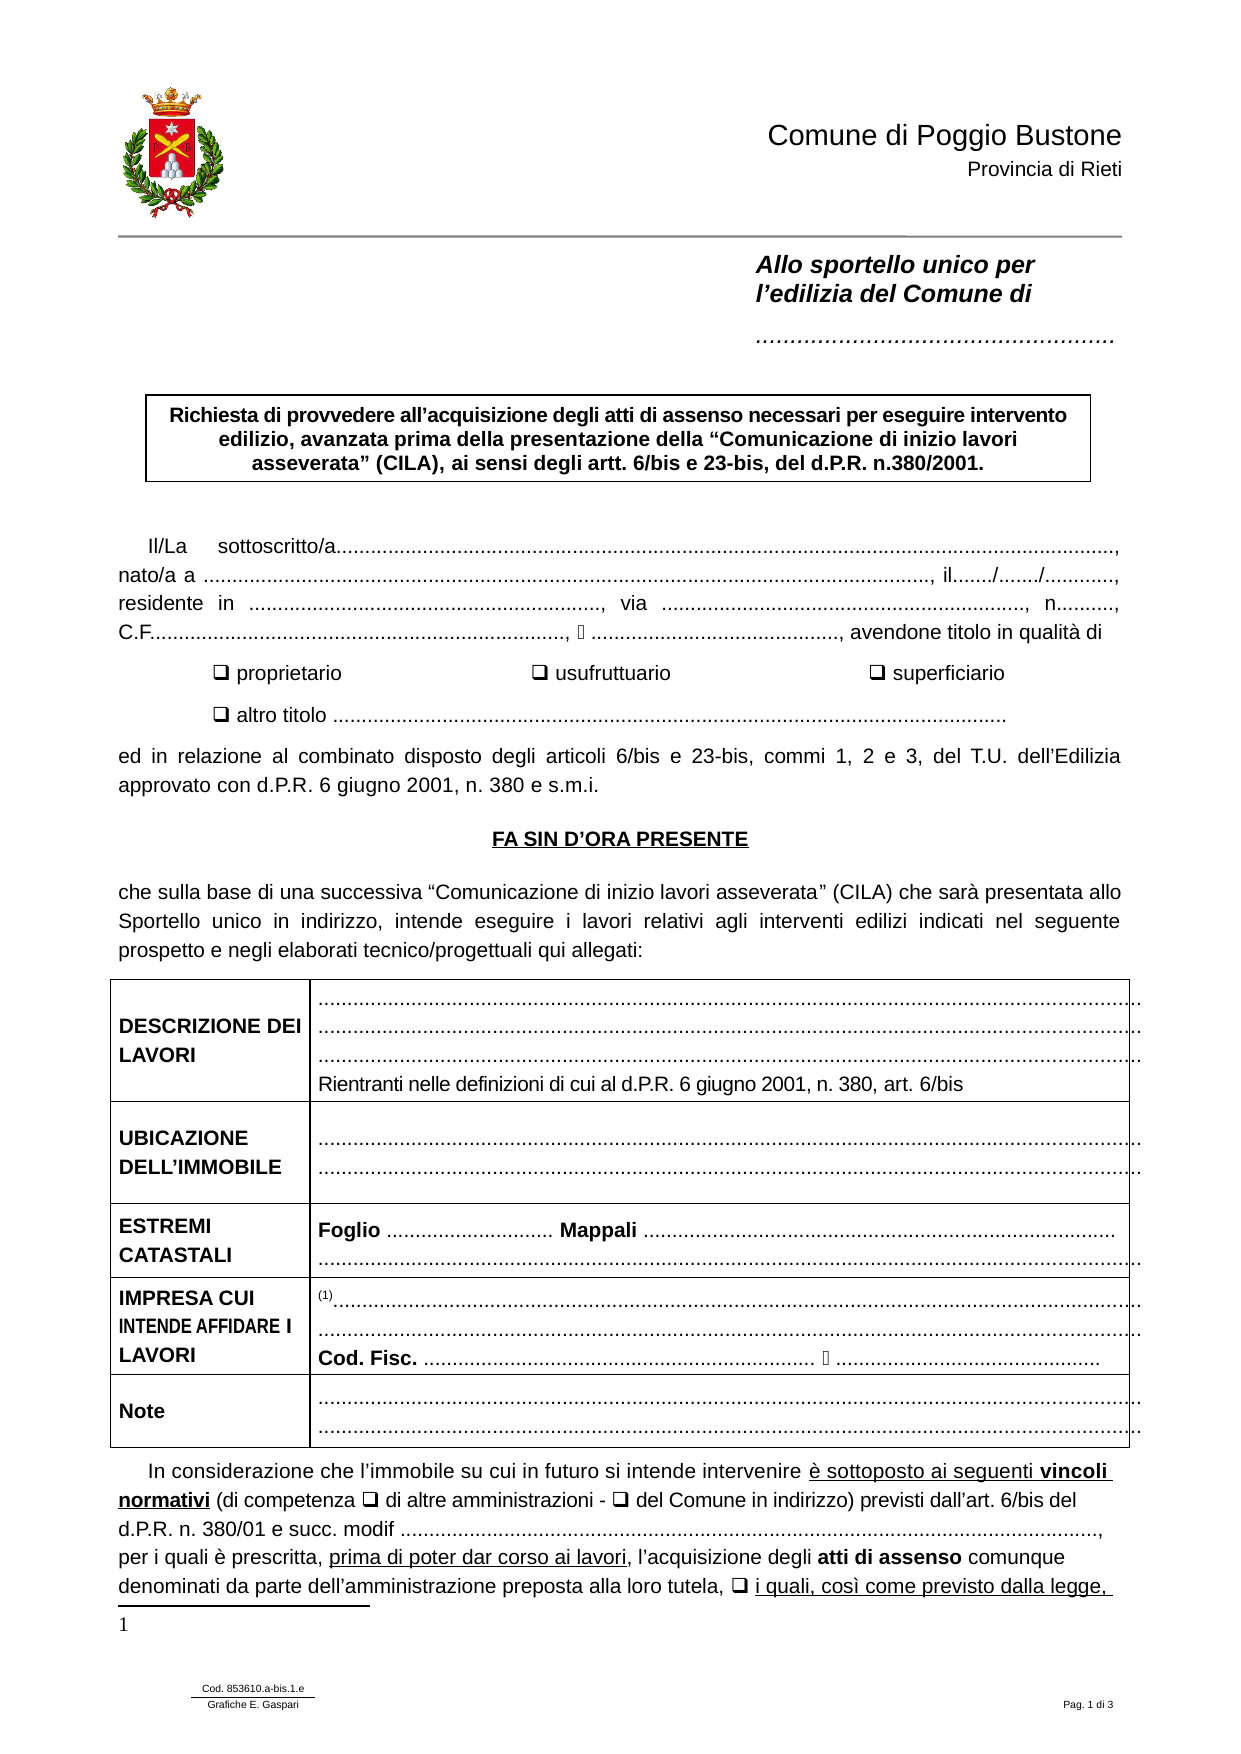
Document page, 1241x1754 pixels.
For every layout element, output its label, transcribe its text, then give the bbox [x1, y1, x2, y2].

text Il/La sottoscritto/a......................................................................................................................................., nato/a a .............................................................................................................................., il......./......./............, residente in ............................................................., via ..............................................................., n.........., C.F........................................................................,  ..........................................., avendone titolo in qualità di [118, 387, 1122, 644]
table_cell Note [111, 1375, 309, 1447]
table_header DESCRIZIONE DEI LAVORI [111, 980, 309, 1101]
text .................................................... [756, 320, 1122, 349]
table_cell ESTREMI CATASTALI [111, 1204, 309, 1277]
table_cell () Cod. Fisc. ....................................................................  .............................................. [311, 1278, 1129, 1374]
table_cell [311, 1102, 1129, 1203]
table_cell Foglio ............................. Mappali .................................................................................. [311, 1204, 1129, 1277]
table_cell [311, 1375, 1129, 1447]
text  proprietario  usufruttuario  superficiario [118, 661, 1122, 685]
table_cell UBICAZIONE DELL’IMMOBILE [111, 1102, 309, 1203]
text Provincia di Rieti [224, 157, 1122, 181]
text Comune di Poggio Bustone [224, 118, 1122, 152]
text che sulla base di una successiva “Comunicazione di inizio lavori asseverata” (CILA) che sarà presentata allo Sportello unico in indirizzo, intende eseguire i lavori relativi agli interventi edilizi indicati nel seguente prospetto e negli elaborati tecnico/progettuali qui allegati: [118, 880, 1122, 962]
picture [122, 87, 224, 219]
text ed in relazione al combinato disposto degli articoli 6/bis e 23-bis, commi 1, 2 e 3, del T.U. dell’Edilizia approvato con d.P.R. 6 giugno 2001, n. 380 e s.m.i. [118, 744, 1122, 797]
table_cell IMPRESA CUI INTENDE AFFIDARE I LAVORI [111, 1278, 309, 1374]
text FA SIN D’ORA PRESENTE [118, 826, 1122, 850]
table_header Rientranti nelle definizioni di cui al d.P.R. 6 giugno 2001, n. 380, art. 6/bis [311, 980, 1129, 1101]
text Allo sportello unico per l’edilizia del Comune di [756, 250, 1122, 308]
text In considerazione che l’immobile su cui in futuro si intende intervenire è sottoposto ai seguenti vincoli normativi (di competenza  di altre amministrazioni -  del Comune in indirizzo) previsti dall’art. 6/bis del d.P.R. n. 380/01 e succ. modif ........................................................................................................................., per i quali è prescritta, prima di poter dar corso ai lavori, l’acquisizione degli atti di assenso comunque denominati da parte dell’amministrazione preposta alla loro tutela,  i quali, così come previsto dalla legge, [118, 1459, 1122, 1598]
text  altro titolo ..................................................................................................................... [118, 703, 1122, 727]
